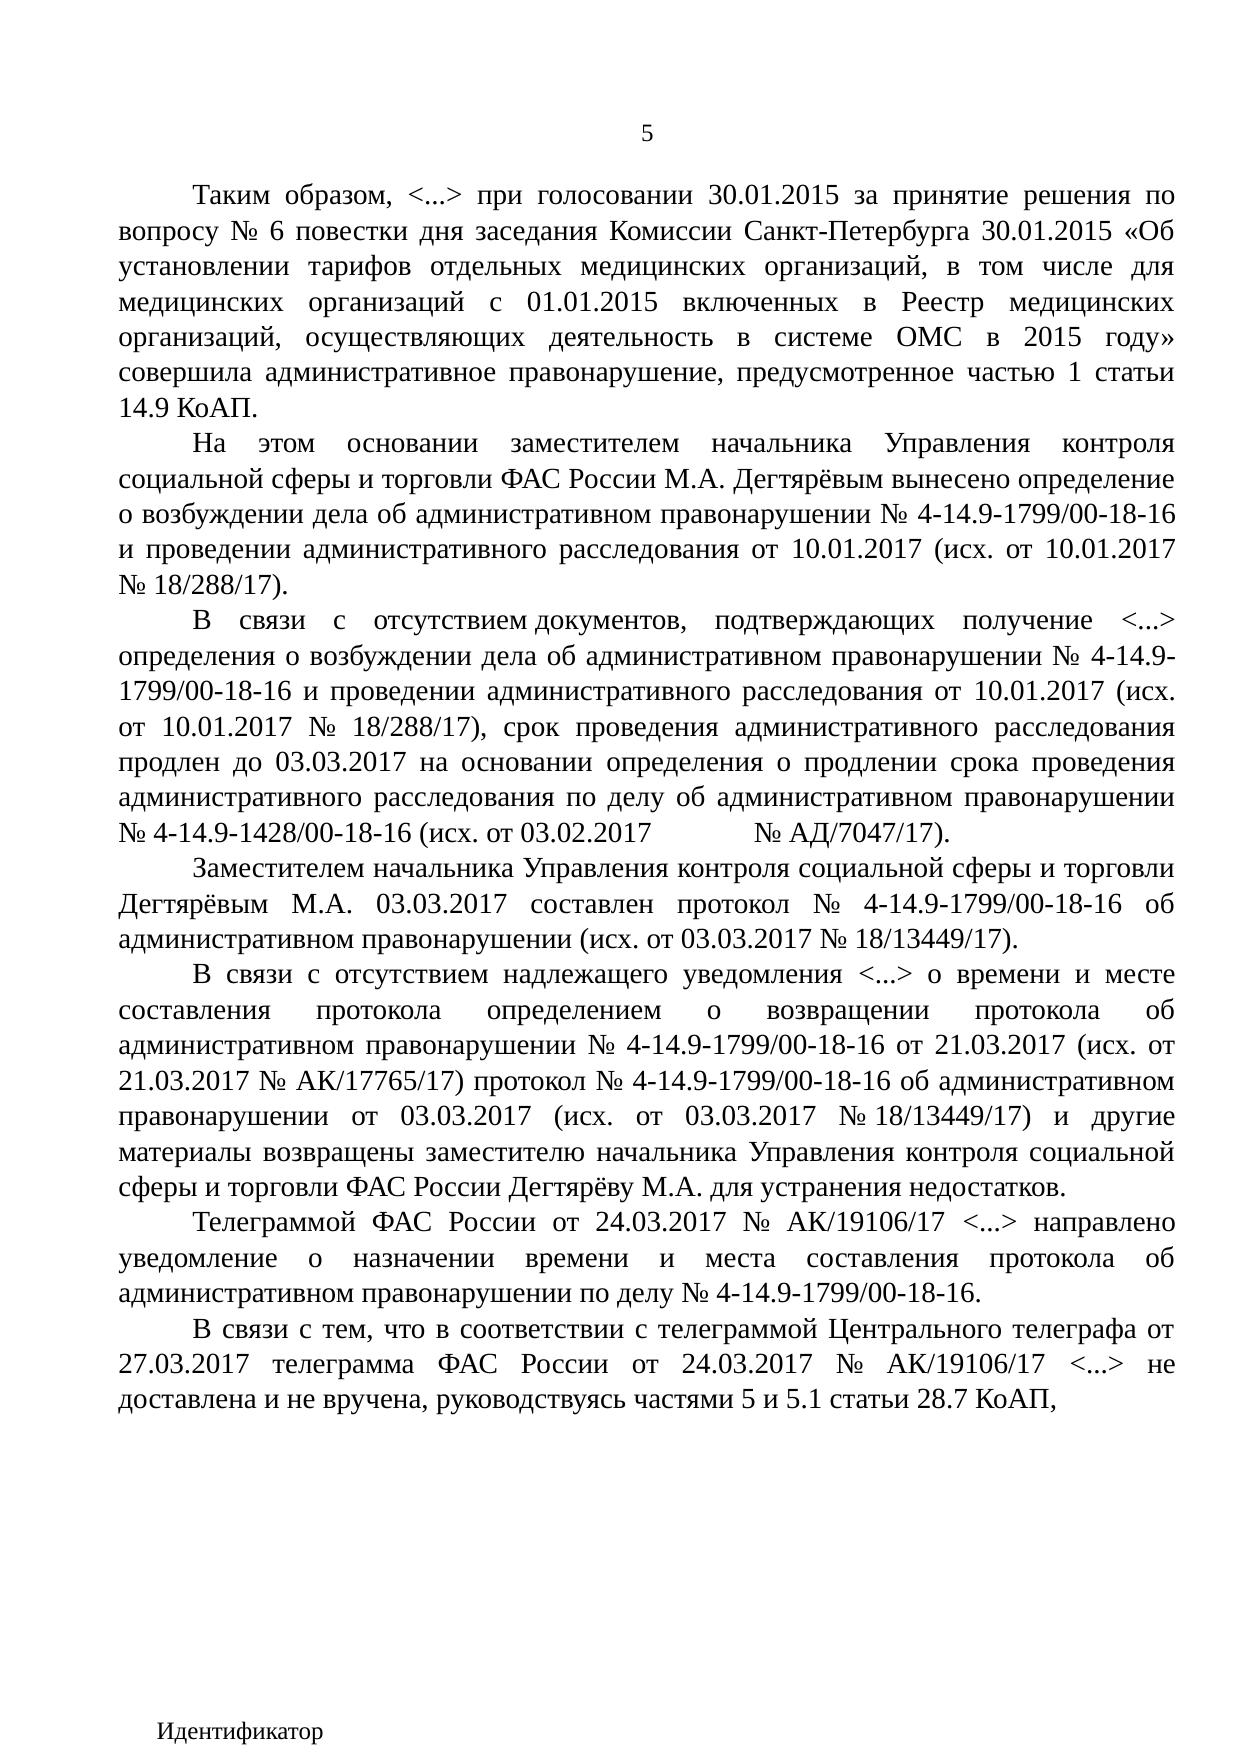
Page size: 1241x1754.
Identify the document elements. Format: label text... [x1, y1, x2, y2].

text В связи с тем, что в соответствии с телеграммой Центрального телеграфа от 27.03.2017 телеграмма ФАС России от 24.03.2017 № АК/19106/17 <...> не доставлена и не вручена, руководствуясь частями 5 и 5.1 статьи 28.7 КоАП, [118, 1310, 1176, 1416]
text Заместителем начальника Управления контроля социальной сферы и торговли Дегтярёвым М.А. 03.03.2017 составлен протокол № 4-14.9-1799/00-18-16 об административном правонарушении (исх. от 03.03.2017 № 18/13449/17). [118, 849, 1176, 956]
text На этом основании заместителем начальника Управления контроля социальной сферы и торговли ФАС России М.А. Дегтярёвым вынесено определение о возбуждении дела об административном правонарушении № 4-14.9-1799/00-18-16 и проведении административного расследования от 10.01.2017 (исх. от 10.01.2017 № 18/288/17). [118, 424, 1176, 601]
text В связи с отсутствием документов, подтверждающих получение <...> определения о возбуждении дела об административном правонарушении № 4-14.9-1799/00-18-16 и проведении административного расследования от 10.01.2017 (исх. от 10.01.2017 № 18/288/17), срок проведения административного расследования продлен до 03.03.2017 на основании определения о продлении срока проведения административного расследования по делу об административном правонарушении № 4-14.9-1428/00-18-16 (исх. от 03.02.2017 № АД/7047/17). [118, 601, 1176, 849]
text В связи с отсутствием надлежащего уведомления <...> о времени и месте составления протокола определением о возвращении протокола об административном правонарушении № 4-14.9-1799/00-18-16 от 21.03.2017 (исх. от 21.03.2017 № АК/17765/17) протокол № 4-14.9-1799/00-18-16 об административном правонарушении от 03.03.2017 (исх. от 03.03.2017 № 18/13449/17) и другие материалы возвращены заместителю начальника Управления контроля социальной сферы и торговли ФАС России Дегтярёву М.А. для устранения недостатков. [118, 956, 1176, 1203]
text Таким образом, <...> при голосовании 30.01.2015 за принятие решения по вопросу № 6 повестки дня заседания Комиссии Санкт-Петербурга 30.01.2015 «Об установлении тарифов отдельных медицинских организаций, в том числе для медицинских организаций с 01.01.2015 включенных в Реестр медицинских организаций, осуществляющих деятельность в системе ОМС в 2015 году» совершила административное правонарушение, предусмотренное частью 1 статьи 14.9 КоАП. [118, 176, 1176, 424]
text Телеграммой ФАС России от 24.03.2017 № АК/19106/17 <...> направлено уведомление о назначении времени и места составления протокола об административном правонарушении по делу № 4-14.9-1799/00-18-16. [118, 1203, 1176, 1310]
